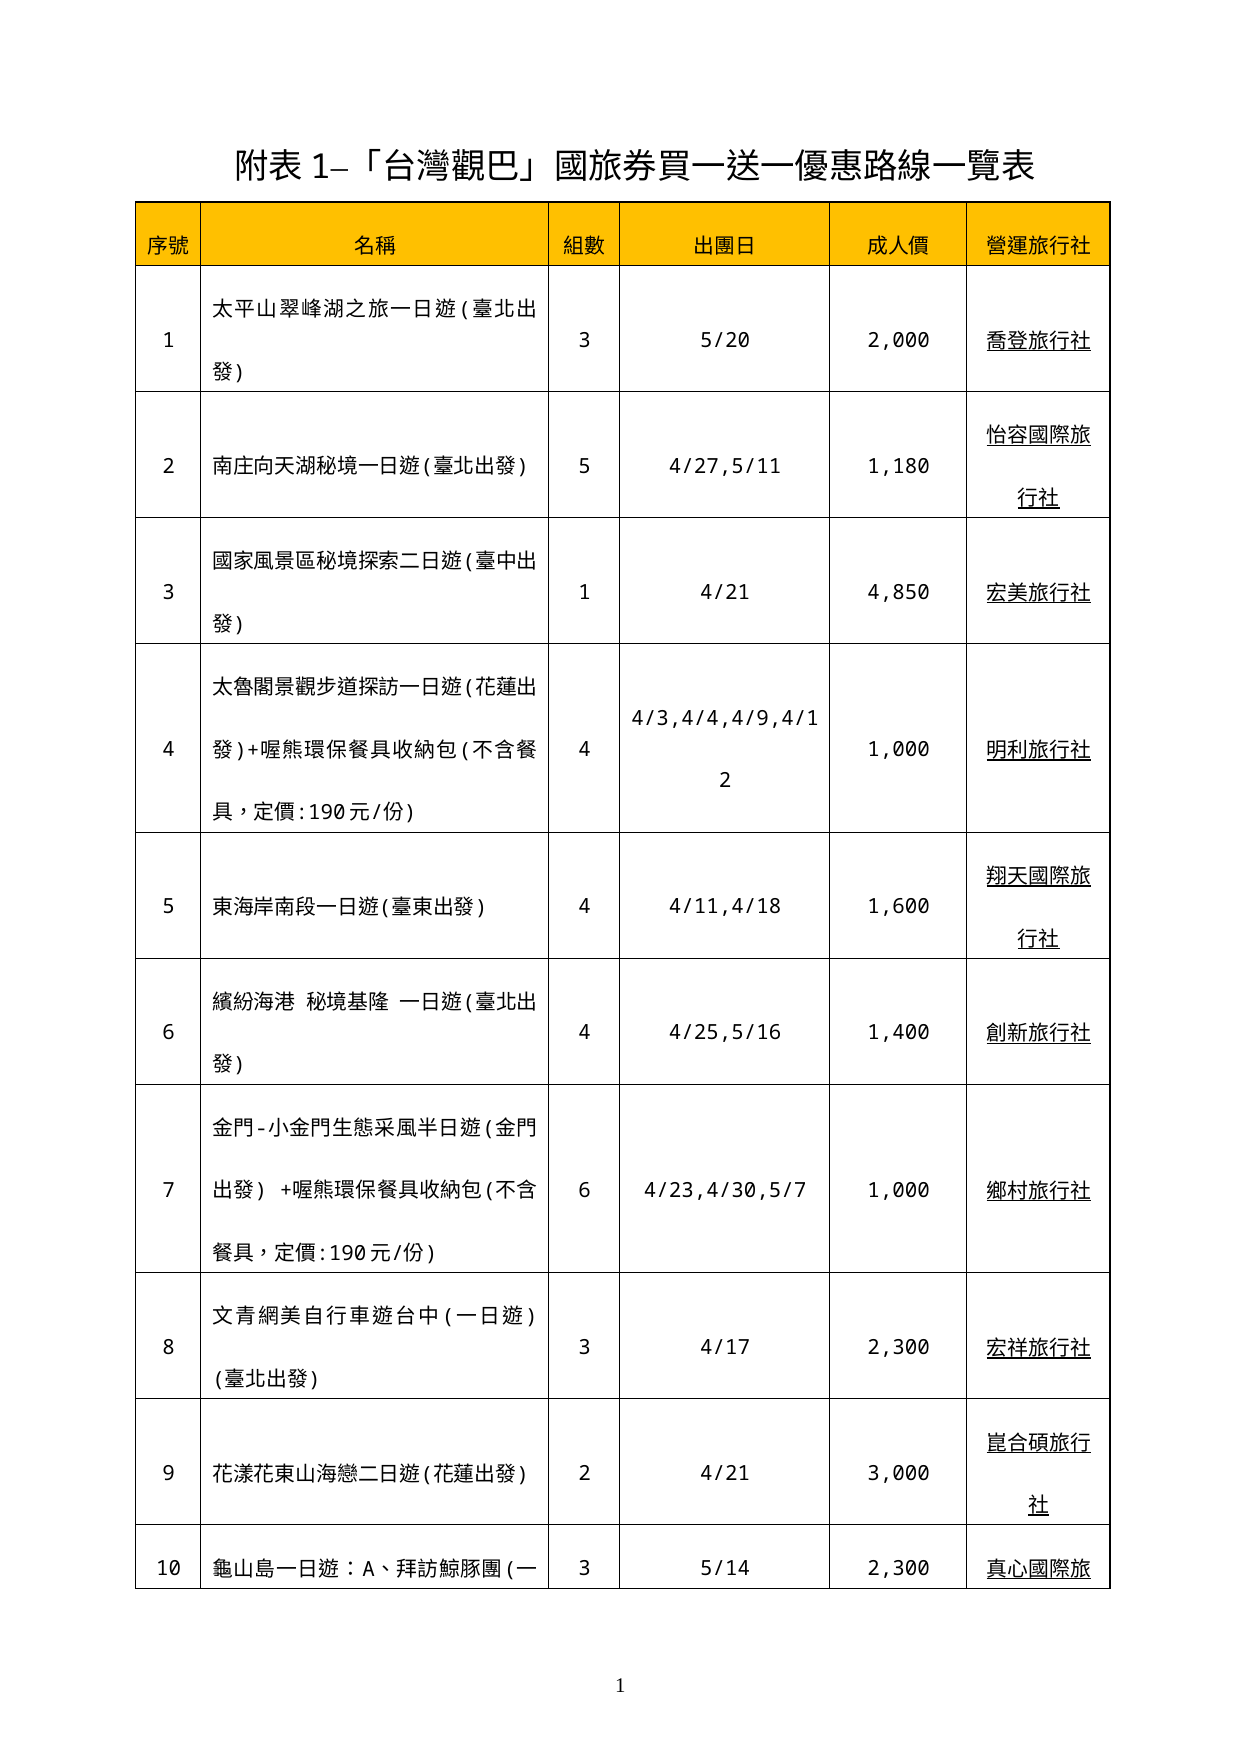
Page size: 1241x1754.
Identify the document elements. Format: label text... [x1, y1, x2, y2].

table_cell 4/23,4/30,5/7 [620, 1085, 829, 1272]
table_cell 2,300 [830, 1273, 966, 1398]
text 附表1‒「台灣觀巴」國旅券買一送一優惠路線一覽表 [136, 128, 1104, 191]
table_cell 喬登旅行社 [967, 266, 1109, 391]
table_cell 3 [136, 518, 200, 643]
table_cell 國家風景區秘境探索二日遊(臺中出發) [201, 518, 548, 643]
table_cell 7 [136, 1085, 200, 1272]
table_cell 龜山島一日遊：A、拜訪鯨豚團(一 [201, 1525, 548, 1588]
table_cell 4/11,4/18 [620, 833, 829, 958]
table_cell 怡容國際旅行社 [967, 392, 1109, 517]
table_cell 2 [136, 392, 200, 517]
table_cell 4/27,5/11 [620, 392, 829, 517]
table_cell 太魯閣景觀步道探訪一日遊(花蓮出發)+喔熊環保餐具收納包(不含餐具，定價:190元/份) [201, 644, 548, 832]
table_cell 東海岸南段一日遊(臺東出發) [201, 833, 548, 958]
table_cell 2,000 [830, 266, 966, 391]
table_cell 3 [549, 266, 619, 391]
table_cell 金門-小金門生態采風半日遊(金門出發) +喔熊環保餐具收納包(不含餐具，定價:190元/份) [201, 1085, 548, 1272]
table_cell 4 [549, 959, 619, 1084]
table_cell 翔天國際旅行社 [967, 833, 1109, 958]
table_cell 宏美旅行社 [967, 518, 1109, 643]
table_cell 宏祥旅行社 [967, 1273, 1109, 1398]
table_cell 1,400 [830, 959, 966, 1084]
table_cell 1 [136, 266, 200, 391]
table_cell 1,000 [830, 1085, 966, 1272]
table_cell 1,180 [830, 392, 966, 517]
table_cell 1 [549, 518, 619, 643]
table_cell 1,600 [830, 833, 966, 958]
table_cell 9 [136, 1399, 200, 1524]
table_cell 文青網美自行車遊台中(一日遊)(臺北出發) [201, 1273, 548, 1398]
table_cell 3,000 [830, 1399, 966, 1524]
table_cell 4/3,4/4,4/9,4/12 [620, 644, 829, 832]
table_cell 4,850 [830, 518, 966, 643]
table_cell 真心國際旅 [967, 1525, 1109, 1588]
table_cell 崑合碩旅行社 [967, 1399, 1109, 1524]
table_cell 5 [549, 392, 619, 517]
table_cell 4/21 [620, 1399, 829, 1524]
table_cell 5/14 [620, 1525, 829, 1588]
table_cell 10 [136, 1525, 200, 1588]
table_cell 4 [549, 644, 619, 832]
table_header 成人價 [830, 203, 966, 265]
table_cell 6 [136, 959, 200, 1084]
table_cell 8 [136, 1273, 200, 1398]
table_cell 6 [549, 1085, 619, 1272]
table_cell 2 [549, 1399, 619, 1524]
table_header 營運旅行社 [967, 203, 1109, 265]
table_cell 4 [549, 833, 619, 958]
table_cell 鄉村旅行社 [967, 1085, 1109, 1272]
table_header 序號 [136, 203, 200, 265]
table_cell 太平山翠峰湖之旅一日遊(臺北出發) [201, 266, 548, 391]
table_cell 4/25,5/16 [620, 959, 829, 1084]
table_header 組數 [549, 203, 619, 265]
table_cell 5/20 [620, 266, 829, 391]
table_cell 3 [549, 1273, 619, 1398]
table_cell 花漾花東山海戀二日遊(花蓮出發) [201, 1399, 548, 1524]
table_cell 南庄向天湖秘境一日遊(臺北出發) [201, 392, 548, 517]
table_cell 4 [136, 644, 200, 832]
table_cell 4/17 [620, 1273, 829, 1398]
table_header 出團日 [620, 203, 829, 265]
table_cell 3 [549, 1525, 619, 1588]
table_cell 創新旅行社 [967, 959, 1109, 1084]
table_cell 2,300 [830, 1525, 966, 1588]
table_cell 4/21 [620, 518, 829, 643]
table_cell 明利旅行社 [967, 644, 1109, 832]
table_header 名稱 [201, 203, 548, 265]
table_cell 5 [136, 833, 200, 958]
table_cell 繽紛海港 秘境基隆 一日遊(臺北出發) [201, 959, 548, 1084]
table_cell 1,000 [830, 644, 966, 832]
